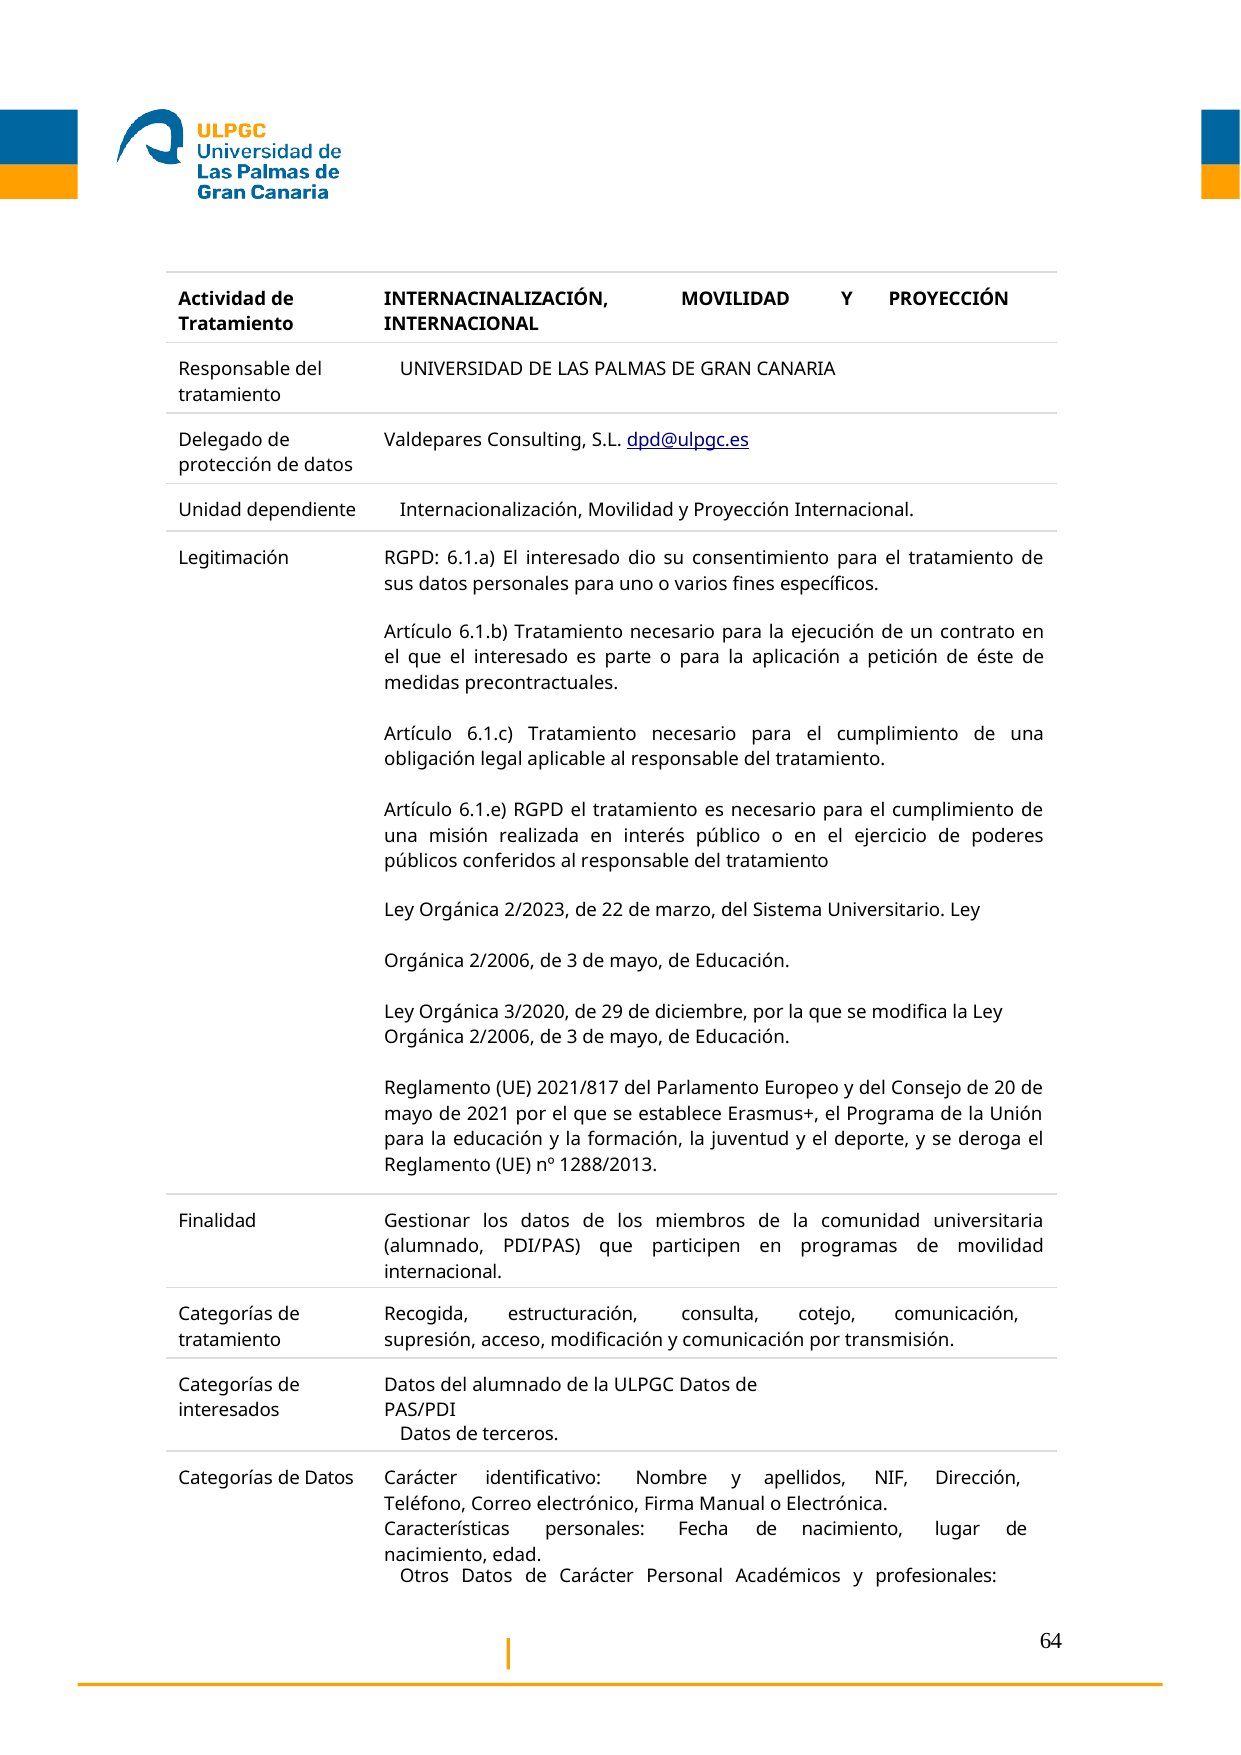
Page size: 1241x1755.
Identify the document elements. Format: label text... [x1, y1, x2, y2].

table_cell Responsable del tratamiento [166, 343, 384, 412]
table_header Actividad de Tratamiento [166, 273, 384, 341]
table_cell Categorías de tratamiento [166, 1288, 384, 1357]
table_cell Gestionar los datos de los miembros de la comunidad universitaria (alumnado, PDI/PAS) que participen en programas de movilidad internacional. [384, 1195, 1057, 1286]
table_cell Finalidad [166, 1195, 384, 1286]
table_cell Legitimación [166, 532, 384, 1193]
table_cell Categorías de interesados [166, 1359, 384, 1450]
table_cell UNIVERSIDAD DE LAS PALMAS DE GRAN CANARIA [384, 343, 1057, 412]
table_cell RGPD: 6.1.a) El interesado dio su consentimiento para el tratamiento de sus datos personales para uno o varios fines específicos. Artículo 6.1.b) Tratamiento necesario para la ejecución de un contrato en el que el interesado es parte o para la aplicación a petición de éste de medidas precontractuales. Artículo 6.1.c) Tratamiento necesario para el cumplimiento de una obligación legal aplicable al responsable del tratamiento. Artículo 6.1.e) RGPD el tratamiento es necesario para el cumplimiento de una misión realizada en interés público o en el ejercicio de poderes públicos conferidos al responsable del tratamiento Ley Orgánica 2/2023, de 22 de marzo, del Sistema Universitario. Ley Orgánica 2/2006, de 3 de mayo, de Educación. Ley Orgánica 3/2020, de 29 de diciembre, por la que se modifica la Ley Orgánica 2/2006, de 3 de mayo, de Educación. Reglamento (UE) 2021/817 del Parlamento Europeo y del Consejo de 20 de mayo de 2021 por el que se establece Erasmus+, el Programa de la Unión para la educación y la formación, la juventud y el deporte, y se deroga el Reglamento (UE) nº 1288/2013. [384, 532, 1057, 1193]
table_cell Valdepares Consulting, S.L. dpd@ulpgc.es [384, 414, 1057, 482]
table_cell Internacionalización, Movilidad y Proyección Internacional. [384, 484, 1057, 530]
table_header INTERNACINALIZACIÓN, MOVILIDAD Y PROYECCIÓN INTERNACIONAL [384, 273, 1057, 341]
table_cell Unidad dependiente [166, 484, 384, 530]
table_cell Recogida, estructuración, consulta, cotejo, comunicación, supresión, acceso, modificación y comunicación por transmisión. [384, 1288, 1057, 1357]
table_cell Categorías de Datos [166, 1452, 384, 1587]
table_cell Delegado de protección de datos [166, 414, 384, 482]
table_cell Datos del alumnado de la ULPGC Datos de PAS/PDI Datos de terceros. [384, 1359, 1057, 1450]
table_cell Carácter identificativo: Nombre y apellidos, NIF, Dirección, Teléfono, Correo electrónico, Firma Manual o Electrónica. Características personales: Fecha de nacimiento, lugar de nacimiento, edad. Otros Datos de Carácter Personal Académicos y profesionales: [384, 1452, 1057, 1587]
